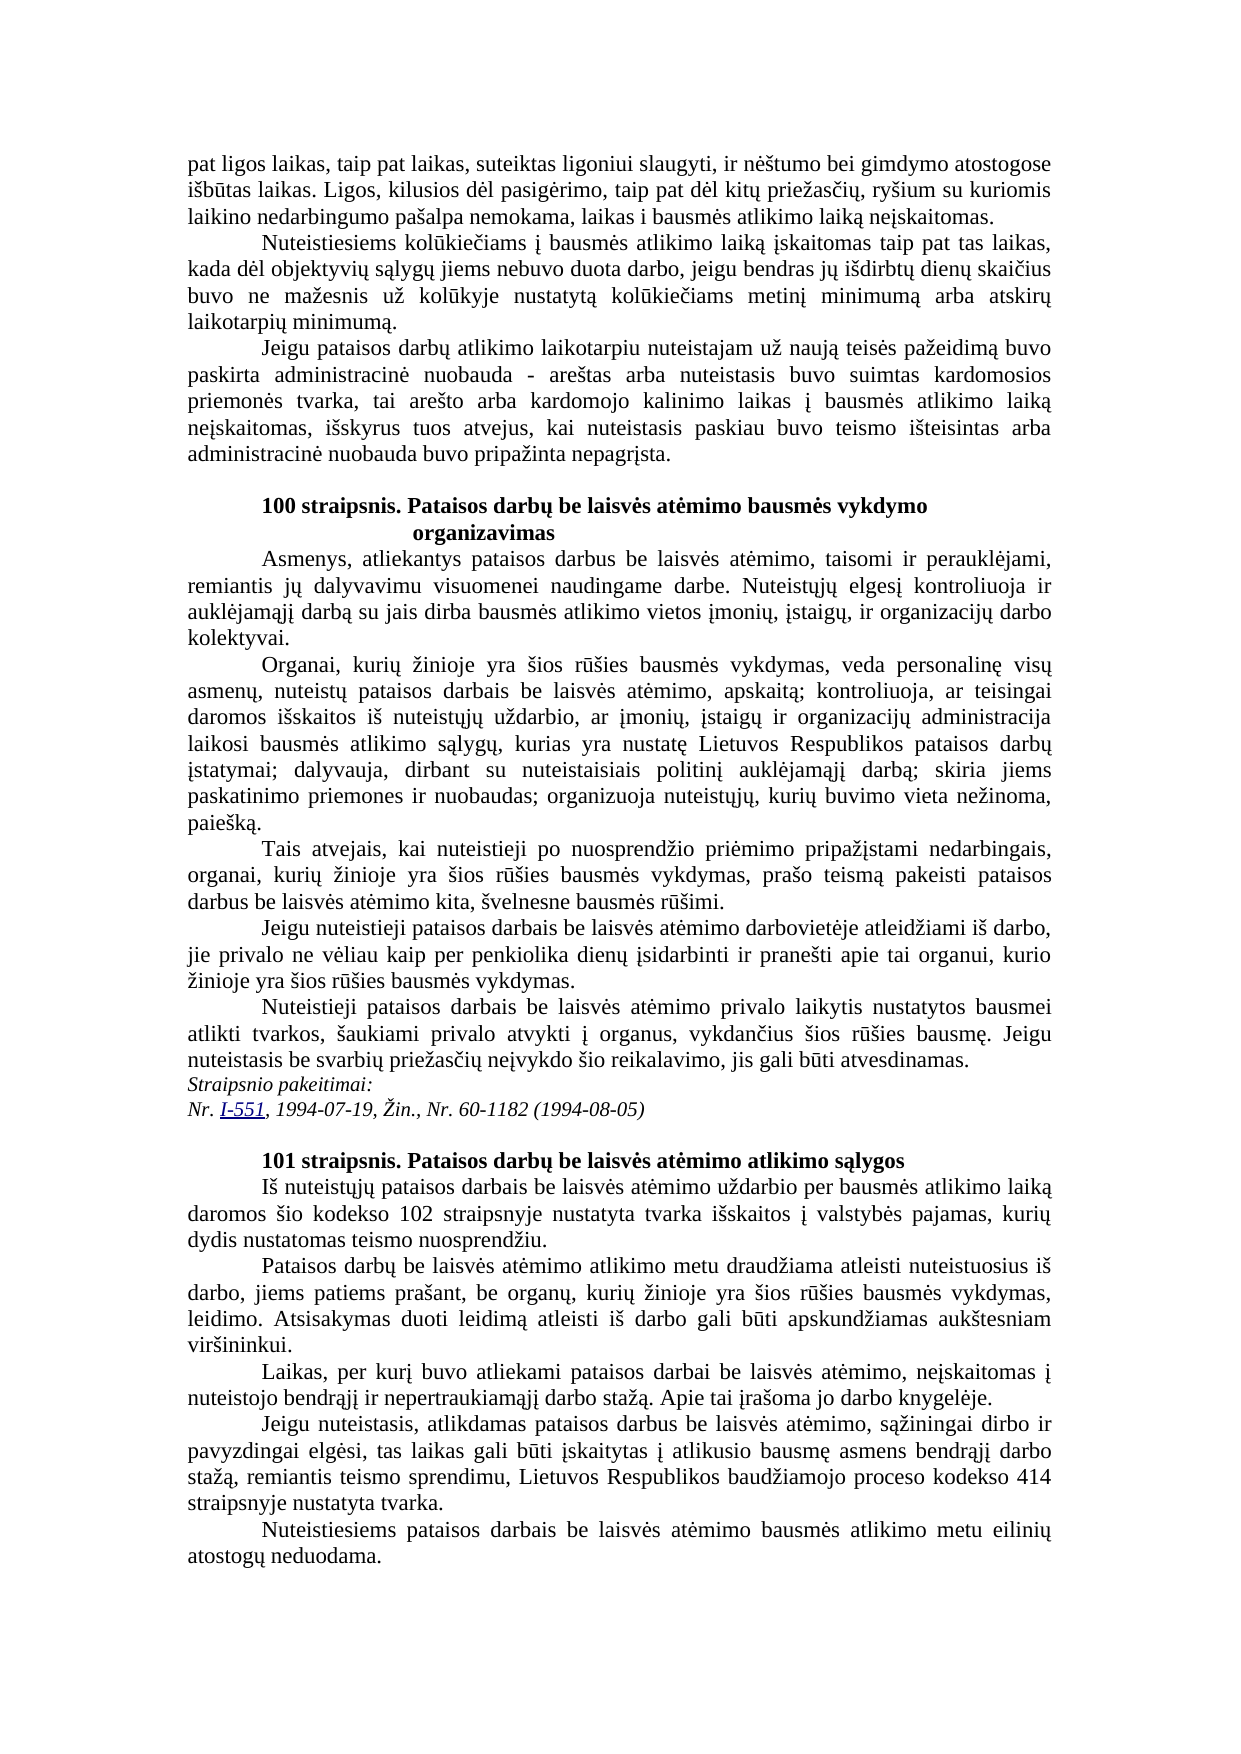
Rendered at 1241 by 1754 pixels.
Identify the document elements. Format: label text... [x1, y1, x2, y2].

text Organai, kurių žinioje yra šios rūšies bausmės vykdymas, veda personalinę visų asmenų, nuteistų pataisos darbais be laisvės atėmimo, apskaitą; kontroliuoja, ar teisingai daromos išskaitos iš nuteistųjų uždarbio, ar įmonių, įstaigų ir organizacijų administracija laikosi bausmės atlikimo sąlygų, kurias yra nustatę Lietuvos Respublikos pataisos darbų įstatymai; dalyvauja, dirbant su nuteistaisiais politinį auklėjamąjį darbą; skiria jiems paskatinimo priemones ir nuobaudas; organizuoja nuteistųjų, kurių buvimo vieta nežinoma, paiešką. [187, 651, 1053, 835]
text Nr. I-551, 1994-07-19, Žin., Nr. 60-1182 (1994-08-05) [187, 1096, 1053, 1121]
text Nuteistiesiems kolūkiečiams į bausmės atlikimo laiką įskaitomas taip pat tas laikas, kada dėl objektyvių sąlygų jiems nebuvo duota darbo, jeigu bendras jų išdirbtų dienų skaičius buvo ne mažesnis už kolūkyje nustatytą kolūkiečiams metinį minimumą arba atskirų laikotarpių minimumą. [187, 229, 1053, 334]
text Jeigu nuteistieji pataisos darbais be laisvės atėmimo darbovietėje atleidžiami iš darbo, jie privalo ne vėliau kaip per penkiolika dienų įsidarbinti ir pranešti apie tai organui, kurio žinioje yra šios rūšies bausmės vykdymas. [187, 914, 1053, 993]
text Jeigu nuteistasis, atlikdamas pataisos darbus be laisvės atėmimo, sąžiningai dirbo ir pavyzdingai elgėsi, tas laikas gali būti įskaitytas į atlikusio bausmę asmens bendrąjį darbo stažą, remiantis teismo sprendimu, Lietuvos Respublikos baudžiamojo proceso kodekso 414 straipsnyje nustatyta tvarka. [187, 1410, 1053, 1516]
text 101 straipsnis. Pataisos darbų be laisvės atėmimo atlikimo sąlygos [187, 1147, 1053, 1173]
text Nuteistiesiems pataisos darbais be laisvės atėmimo bausmės atlikimo metu eilinių atostogų neduodama. [187, 1516, 1053, 1568]
text Asmenys, atliekantys pataisos darbus be laisvės atėmimo, taisomi ir perauklėjami, remiantis jų dalyvavimu visuomenei naudingame darbe. Nuteistųjų elgesį kontroliuoja ir auklėjamąjį darbą su jais dirba bausmės atlikimo vietos įmonių, įstaigų, ir organizacijų darbo kolektyvai. [187, 545, 1053, 651]
text Straipsnio pakeitimai: [187, 1072, 1053, 1096]
text 100 straipsnis. Pataisos darbų be laisvės atėmimo bausmės vykdymo [187, 493, 1053, 519]
text pat ligos laikas, taip pat laikas, suteiktas ligoniui slaugyti, ir nėštumo bei gimdymo atostogose išbūtas laikas. Ligos, kilusios dėl pasigėrimo, taip pat dėl kitų priežasčių, ryšium su kuriomis laikino nedarbingumo pašalpa nemokama, laikas i bausmės atlikimo laiką neįskaitomas. [187, 150, 1053, 229]
text Jeigu pataisos darbų atlikimo laikotarpiu nuteistajam už naują teisės pažeidimą buvo paskirta administracinė nuobauda - areštas arba nuteistasis buvo suimtas kardomosios priemonės tvarka, tai arešto arba kardomojo kalinimo laikas į bausmės atlikimo laiką neįskaitomas, išskyrus tuos atvejus, kai nuteistasis paskiau buvo teismo išteisintas arba administracinė nuobauda buvo pripažinta nepagrįsta. [187, 334, 1053, 466]
text organizavimas [337, 519, 1053, 545]
text Laikas, per kurį buvo atliekami pataisos darbai be laisvės atėmimo, neįskaitomas į nuteistojo bendrąjį ir nepertraukiamąjį darbo stažą. Apie tai įrašoma jo darbo knygelėje. [187, 1358, 1053, 1410]
text Iš nuteistųjų pataisos darbais be laisvės atėmimo uždarbio per bausmės atlikimo laiką daromos šio kodekso 102 straipsnyje nustatyta tvarka išskaitos į valstybės pajamas, kurių dydis nustatomas teismo nuosprendžiu. [187, 1173, 1053, 1252]
text Tais atvejais, kai nuteistieji po nuosprendžio priėmimo pripažįstami nedarbingais, organai, kurių žinioje yra šios rūšies bausmės vykdymas, prašo teismą pakeisti pataisos darbus be laisvės atėmimo kita, švelnesne bausmės rūšimi. [187, 835, 1053, 914]
text Nuteistieji pataisos darbais be laisvės atėmimo privalo laikytis nustatytos bausmei atlikti tvarkos, šaukiami privalo atvykti į organus, vykdančius šios rūšies bausmę. Jeigu nuteistasis be svarbių priežasčių neįvykdo šio reikalavimo, jis gali būti atvesdinamas. [187, 993, 1053, 1072]
text Pataisos darbų be laisvės atėmimo atlikimo metu draudžiama atleisti nuteistuosius iš darbo, jiems patiems prašant, be organų, kurių žinioje yra šios rūšies bausmės vykdymas, leidimo. Atsisakymas duoti leidimą atleisti iš darbo gali būti apskundžiamas aukštesniam viršininkui. [187, 1252, 1053, 1358]
